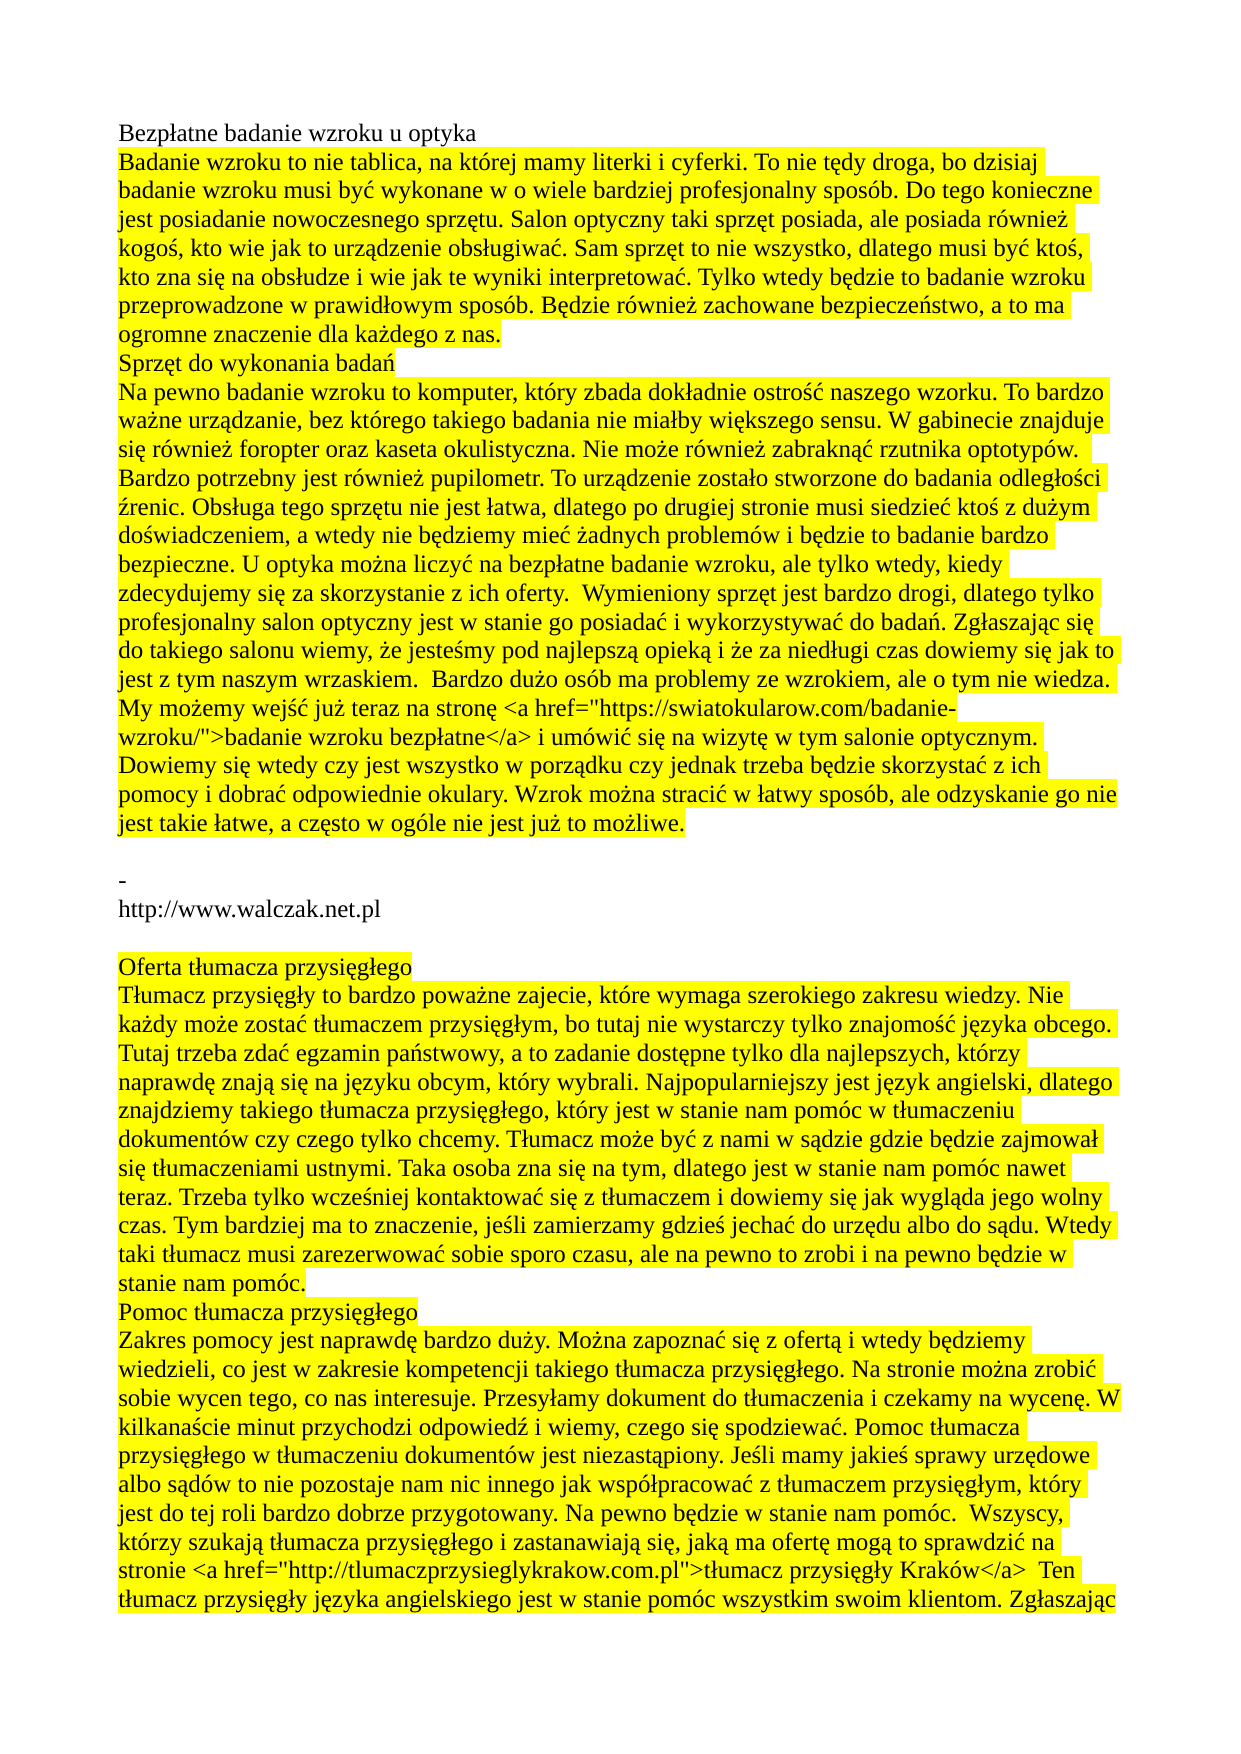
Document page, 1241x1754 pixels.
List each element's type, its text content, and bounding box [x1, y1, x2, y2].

text http://www.walczak.net.pl [118, 894, 1122, 923]
text Pomoc tłumacza przysięgłego [118, 1297, 1122, 1326]
text Sprzęt do wykonania badań [118, 348, 1122, 377]
text Badanie wzroku to nie tablica, na której mamy literki i cyferki. To nie tędy droga, bo dzisiaj badanie wzroku musi być wykonane w o wiele bardziej profesjonalny sposób. Do tego konieczne jest posiadanie nowoczesnego sprzętu. Salon optyczny taki sprzęt posiada, ale posiada również kogoś, kto wie jak to urządzenie obsługiwać. Sam sprzęt to nie wszystko, dlatego musi być ktoś, kto zna się na obsłudze i wie jak te wyniki interpretować. Tylko wtedy będzie to badanie wzroku przeprowadzone w prawidłowym sposób. Będzie również zachowane bezpieczeństwo, a to ma ogromne znaczenie dla każdego z nas. [118, 147, 1122, 348]
text Zakres pomocy jest naprawdę bardzo duży. Można zapoznać się z ofertą i wtedy będziemy wiedzieli, co jest w zakresie kompetencji takiego tłumacza przysięgłego. Na stronie można zrobić sobie wycen tego, co nas interesuje. Przesyłamy dokument do tłumaczenia i czekamy na wycenę. W kilkanaście minut przychodzi odpowiedź i wiemy, czego się spodziewać. Pomoc tłumacza przysięgłego w tłumaczeniu dokumentów jest niezastąpiony. Jeśli mamy jakieś sprawy urzędowe albo sądów to nie pozostaje nam nic innego jak współpracować z tłumaczem przysięgłym, który jest do tej roli bardzo dobrze przygotowany. Na pewno będzie w stanie nam pomóc. Wszyscy, którzy szukają tłumacza przysięgłego i zastanawiają się, jaką ma ofertę mogą to sprawdzić na stronie <a href="http://tlumaczprzysieglykrakow.com.pl">tłumacz przysięgły Kraków</a> Ten tłumacz przysięgły języka angielskiego jest w stanie pomóc wszystkim swoim klientom. Zgłaszając [118, 1326, 1122, 1613]
text Oferta tłumacza przysięgłego [118, 952, 1122, 981]
text Bezpłatne badanie wzroku u optyka [118, 118, 1122, 147]
text - [118, 866, 1122, 894]
text Tłumacz przysięgły to bardzo poważne zajecie, które wymaga szerokiego zakresu wiedzy. Nie każdy może zostać tłumaczem przysięgłym, bo tutaj nie wystarczy tylko znajomość języka obcego. Tutaj trzeba zdać egzamin państwowy, a to zadanie dostępne tylko dla najlepszych, którzy naprawdę znają się na języku obcym, który wybrali. Najpopularniejszy jest język angielski, dlatego znajdziemy takiego tłumacza przysięgłego, który jest w stanie nam pomóc w tłumaczeniu dokumentów czy czego tylko chcemy. Tłumacz może być z nami w sądzie gdzie będzie zajmował się tłumaczeniami ustnymi. Taka osoba zna się na tym, dlatego jest w stanie nam pomóc nawet teraz. Trzeba tylko wcześniej kontaktować się z tłumaczem i dowiemy się jak wygląda jego wolny czas. Tym bardziej ma to znaczenie, jeśli zamierzamy gdzieś jechać do urzędu albo do sądu. Wtedy taki tłumacz musi zarezerwować sobie sporo czasu, ale na pewno to zrobi i na pewno będzie w stanie nam pomóc. [118, 981, 1122, 1297]
text Na pewno badanie wzroku to komputer, który zbada dokładnie ostrość naszego wzorku. To bardzo ważne urządzanie, bez którego takiego badania nie miałby większego sensu. W gabinecie znajduje się również foropter oraz kaseta okulistyczna. Nie może również zabraknąć rzutnika optotypów. Bardzo potrzebny jest również pupilometr. To urządzenie zostało stworzone do badania odległości źrenic. Obsługa tego sprzętu nie jest łatwa, dlatego po drugiej stronie musi siedzieć ktoś z dużym doświadczeniem, a wtedy nie będziemy mieć żadnych problemów i będzie to badanie bardzo bezpieczne. U optyka można liczyć na bezpłatne badanie wzroku, ale tylko wtedy, kiedy zdecydujemy się za skorzystanie z ich oferty. Wymieniony sprzęt jest bardzo drogi, dlatego tylko profesjonalny salon optyczny jest w stanie go posiadać i wykorzystywać do badań. Zgłaszając się do takiego salonu wiemy, że jesteśmy pod najlepszą opieką i że za niedługi czas dowiemy się jak to jest z tym naszym wrzaskiem. Bardzo dużo osób ma problemy ze wzrokiem, ale o tym nie wiedza. My możemy wejść już teraz na stronę <a href="https://swiatokularow.com/badanie-wzroku/">badanie wzroku bezpłatne</a> i umówić się na wizytę w tym salonie optycznym. Dowiemy się wtedy czy jest wszystko w porządku czy jednak trzeba będzie skorzystać z ich pomocy i dobrać odpowiednie okulary. Wzrok można stracić w łatwy sposób, ale odzyskanie go nie jest takie łatwe, a często w ogóle nie jest już to możliwe. [118, 377, 1122, 837]
